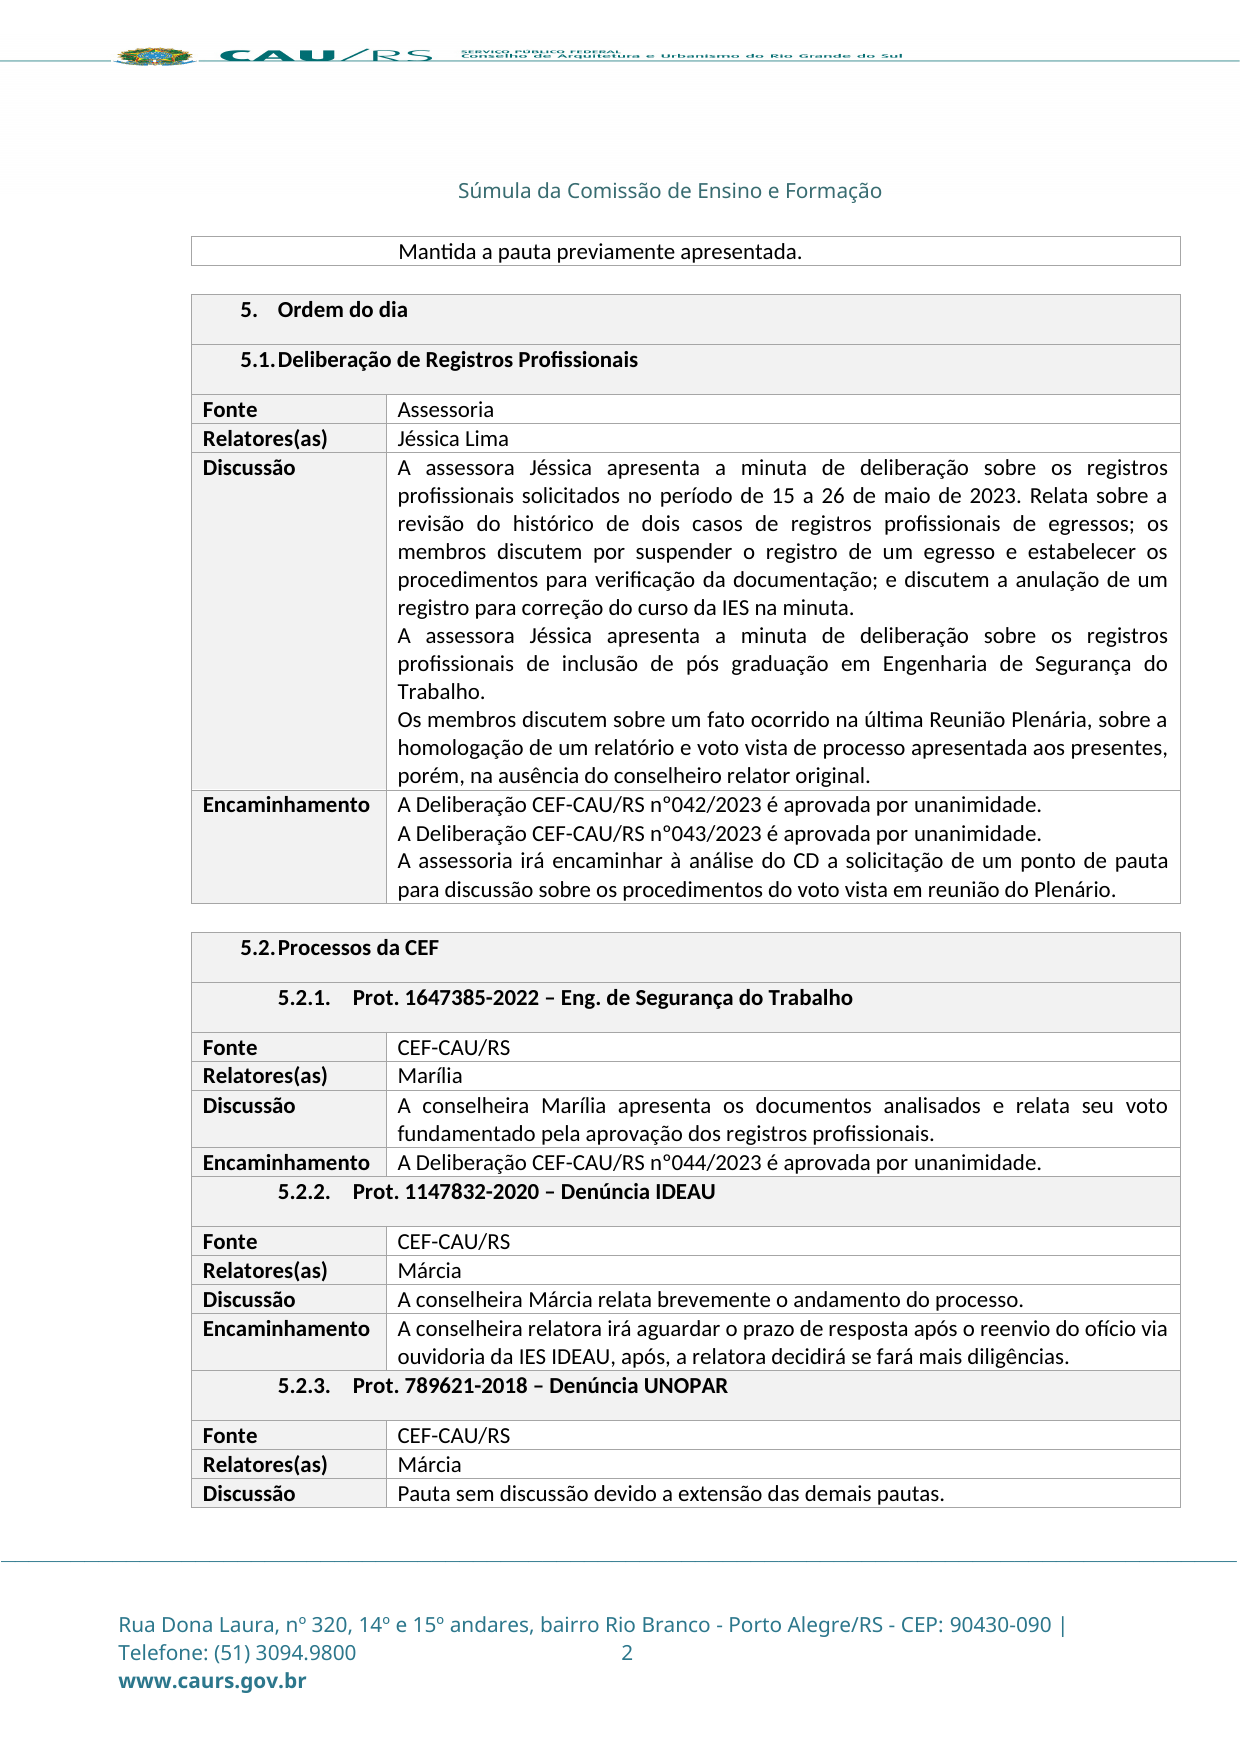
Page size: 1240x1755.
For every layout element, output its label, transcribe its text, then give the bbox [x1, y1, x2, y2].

table_cell [191, 904, 1181, 932]
table_cell Pauta sem discussão devido a extensão das demais pautas. [387, 1479, 1180, 1507]
table_cell Prot. 1147832-2020 – Denúncia IDEAU [192, 1177, 1180, 1226]
table_cell Márcia [387, 1256, 1180, 1284]
table_cell [191, 266, 1181, 294]
table_cell Ordem do dia [192, 295, 1180, 344]
table_cell Mantida a pauta previamente apresentada. [192, 237, 1180, 265]
table_cell A Deliberação CEF-CAU/RS nº044/2023 é aprovada por unanimidade. [387, 1148, 1180, 1176]
table_cell CEF-CAU/RS [387, 1421, 1180, 1449]
table_cell Processos da CEF [192, 933, 1180, 982]
table_cell Relatores(as) [192, 1062, 386, 1090]
table_cell Encaminhamento [192, 1148, 386, 1176]
table_cell Relatores(as) [192, 424, 386, 452]
table_cell Discussão [192, 1285, 386, 1313]
table_cell Discussão [192, 1479, 386, 1507]
table_cell CEF-CAU/RS [387, 1033, 1180, 1061]
table_cell A assessora Jéssica apresenta a minuta de deliberação sobre os registros profissionais solicitados no período de 15 a 26 de maio de 2023. Relata sobre a revisão do histórico de dois casos de registros profissionais de egressos; os membros discutem por suspender o registro de um egresso e estabelecer os procedimentos para verificação da documentação; e discutem a anulação de um registro para correção do curso da IES na minuta. A assessora Jéssica apresenta a minuta de deliberação sobre os registros profissionais de inclusão de pós graduação em Engenharia de Segurança do Trabalho. Os membros discutem sobre um fato ocorrido na última Reunião Plenária, sobre a homologação de um relatório e voto vista de processo apresentada aos presentes, porém, na ausência do conselheiro relator original. [387, 453, 1180, 789]
table_cell CEF-CAU/RS [387, 1227, 1180, 1255]
table_cell Relatores(as) [192, 1450, 386, 1478]
table_cell Discussão [192, 1091, 386, 1147]
table_cell Discussão [192, 453, 386, 789]
table_cell Fonte [192, 1421, 386, 1449]
table_cell Marília [387, 1062, 1180, 1090]
table_cell Prot. 1647385-2022 – Eng. de Segurança do Trabalho [192, 983, 1180, 1032]
table_cell A conselheira relatora irá aguardar o prazo de resposta após o reenvio do ofício via ouvidoria da IES IDEAU, após, a relatora decidirá se fará mais diligências. [387, 1314, 1180, 1370]
table_cell Prot. 789621-2018 – Denúncia UNOPAR [192, 1371, 1180, 1420]
table_cell A conselheira Márcia relata brevemente o andamento do processo. [387, 1285, 1180, 1313]
table_cell Encaminhamento [192, 791, 386, 903]
table_cell Fonte [192, 395, 386, 423]
table_cell Encaminhamento [192, 1314, 386, 1370]
table_cell A conselheira Marília apresenta os documentos analisados e relata seu voto fundamentado pela aprovação dos registros profissionais. [387, 1091, 1180, 1147]
table_cell Jéssica Lima [387, 424, 1180, 452]
table_cell A Deliberação CEF-CAU/RS nº042/2023 é aprovada por unanimidade. A Deliberação CEF-CAU/RS nº043/2023 é aprovada por unanimidade. A assessoria irá encaminhar à análise do CD a solicitação de um ponto de pauta para discussão sobre os procedimentos do voto vista em reunião do Plenário. [387, 791, 1180, 903]
table_cell Assessoria [387, 395, 1180, 423]
table_cell Fonte [192, 1033, 386, 1061]
table_cell Relatores(as) [192, 1256, 386, 1284]
table_cell Márcia [387, 1450, 1180, 1478]
table_cell Deliberação de Registros Profissionais [192, 345, 1180, 394]
table_cell Fonte [192, 1227, 386, 1255]
